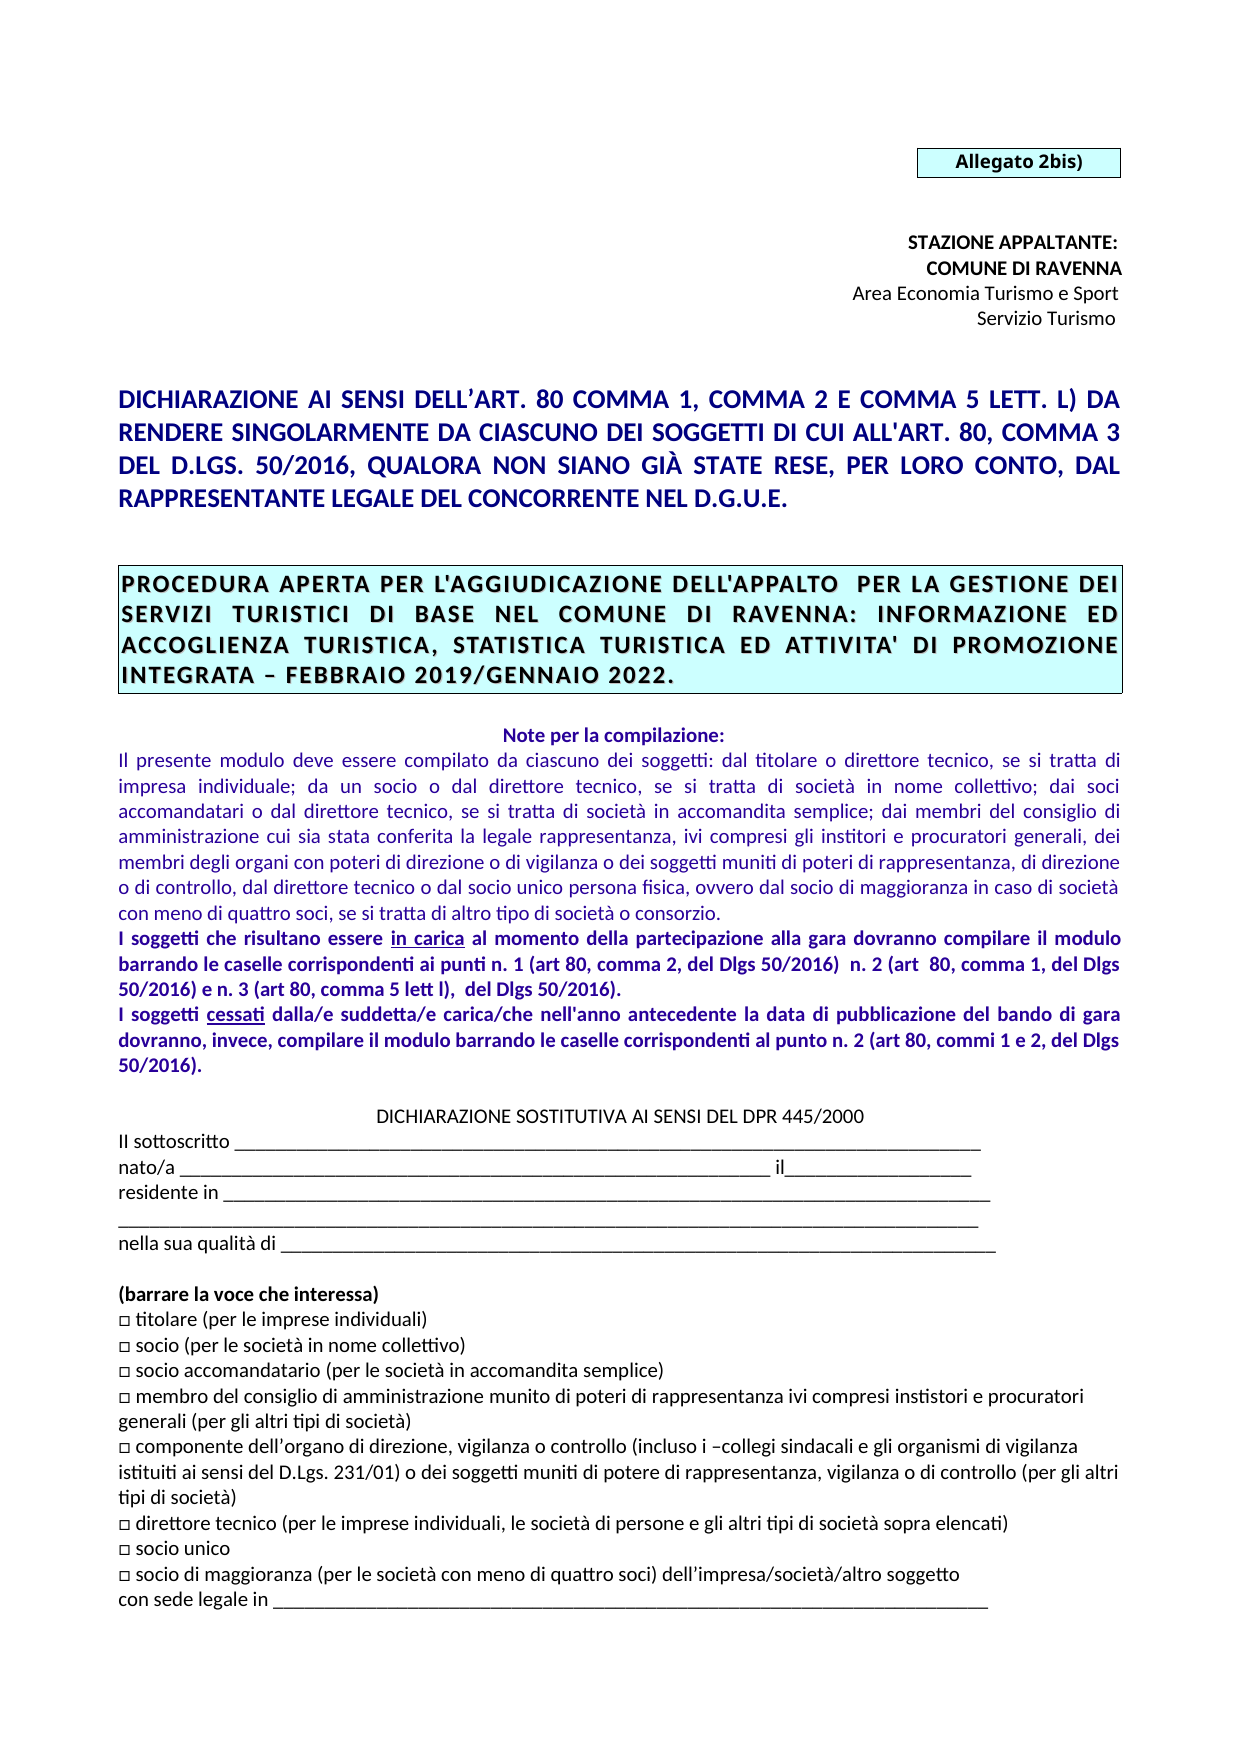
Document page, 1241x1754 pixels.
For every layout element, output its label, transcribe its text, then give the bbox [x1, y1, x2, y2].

text (barrare la voce che interessa) [118, 1281, 1122, 1307]
text Il presente modulo deve essere compilato da ciascuno dei soggetti: dal titolare o direttore tecnico, se si tratta di impresa individuale; da un socio o dal direttore tecnico, se si tratta di società in nome collettivo; dai soci accomandatari o dal direttore tecnico, se si tratta di società in accomandita semplice; dai membri del consiglio di amministrazione cui sia stata conferita la legale rappresentanza, ivi compresi gli institori e procuratori generali, dei membri degli organi con poteri di direzione o di vigilanza o dei soggetti muniti di poteri di rappresentanza, di direzione o di controllo, dal direttore tecnico o dal socio unico persona fisica, ovvero dal socio di maggioranza in caso di società con meno di quattro soci, se si tratta di altro tipo di società o consorzio. [118, 747, 1122, 925]
text □ membro del consiglio di amministrazione munito di poteri di rappresentanza ivi compresi instistori e procuratori generali (per gli altri tipi di società) [118, 1383, 1122, 1434]
text nato/a _________________________________________________________ il__________________ [118, 1154, 1122, 1179]
text □ componente dell’organo di direzione, vigilanza o controllo (incluso i –collegi sindacali e gli organismi di vigilanza istituiti ai sensi del D.Lgs. 231/01) o dei soggetti muniti di potere di rappresentanza, vigilanza o di controllo (per gli altri tipi di società) [118, 1434, 1122, 1510]
text DICHIARAZIONE SOSTITUTIVA AI SENSI DEL DPR 445/2000 [118, 1103, 1122, 1129]
text Area Economia Turismo e Sport [118, 280, 1122, 306]
text ___________________________________________________________________________________ [118, 1205, 1122, 1230]
text □ socio di maggioranza (per le società con meno di quattro soci) dell’impresa/società/altro soggetto [118, 1561, 1122, 1586]
text □ socio accomandatario (per le società in accomandita semplice) [118, 1357, 1122, 1383]
table_header Allegato 2bis) [918, 149, 1120, 177]
text □ titolare (per le imprese individuali) [118, 1307, 1122, 1332]
text residente in __________________________________________________________________________ [118, 1179, 1122, 1205]
text con sede legale in _____________________________________________________________________ [118, 1586, 1122, 1612]
text nella sua qualità di _____________________________________________________________________ [118, 1230, 1122, 1256]
text □ direttore tecnico (per le imprese individuali, le società di persone e gli altri tipi di società sopra elencati) [118, 1510, 1122, 1535]
text □ socio (per le società in nome collettivo) [118, 1332, 1122, 1357]
text STAZIONE APPALTANTE: [118, 229, 1122, 255]
text DICHIARAZIONE AI SENSI DELL’ART. 80 COMMA 1, COMMA 2 E COMMA 5 LETT. L) DA RENDERE SINGOLARMENTE DA CIASCUNO DEI SOGGETTI DI CUI ALL'ART. 80, COMMA 3 DEL D.LGS. 50/2016, QUALORA NON SIANO GIÀ STATE RESE, PER LORO CONTO, DAL RAPPRESENTANTE LEGALE DEL CONCORRENTE NEL D.G.U.E. [118, 382, 1122, 514]
text Servizio Turismo [118, 306, 1122, 331]
text □ socio unico [118, 1535, 1122, 1561]
text PROCEDURA APERTA PER L'AGGIUDICAZIONE DELL'APPALTO PER LA GESTIONE DEI SERVIZI TURISTICI DI BASE NEL COMUNE DI RAVENNA: INFORMAZIONE ED ACCOGLIENZA TURISTICA, STATISTICA TURISTICA ED ATTIVITA' DI PROMOZIONE INTEGRATA – FEBBRAIO 2019/GENNAIO 2022. [119, 566, 1122, 693]
text Note per la compilazione: [118, 722, 1114, 747]
text COMUNE DI RAVENNA [634, 255, 1122, 280]
text I soggetti che risultano essere in carica al momento della partecipazione alla gara dovranno compilare il modulo barrando le caselle corrispondenti ai punti n. 1 (art 80, comma 2, del Dlgs 50/2016) n. 2 (art 80, comma 1, del Dlgs 50/2016) e n. 3 (art 80, comma 5 lett l), del Dlgs 50/2016). [118, 925, 1122, 1002]
text I soggetti cessati dalla/e suddetta/e carica/che nell'anno antecedente la data di pubblicazione del bando di gara dovranno, invece, compilare il modulo barrando le caselle corrispondenti al punto n. 2 (art 80, commi 1 e 2, del Dlgs 50/2016). [118, 1002, 1122, 1078]
text II sottoscritto ________________________________________________________________________ [118, 1129, 1122, 1154]
